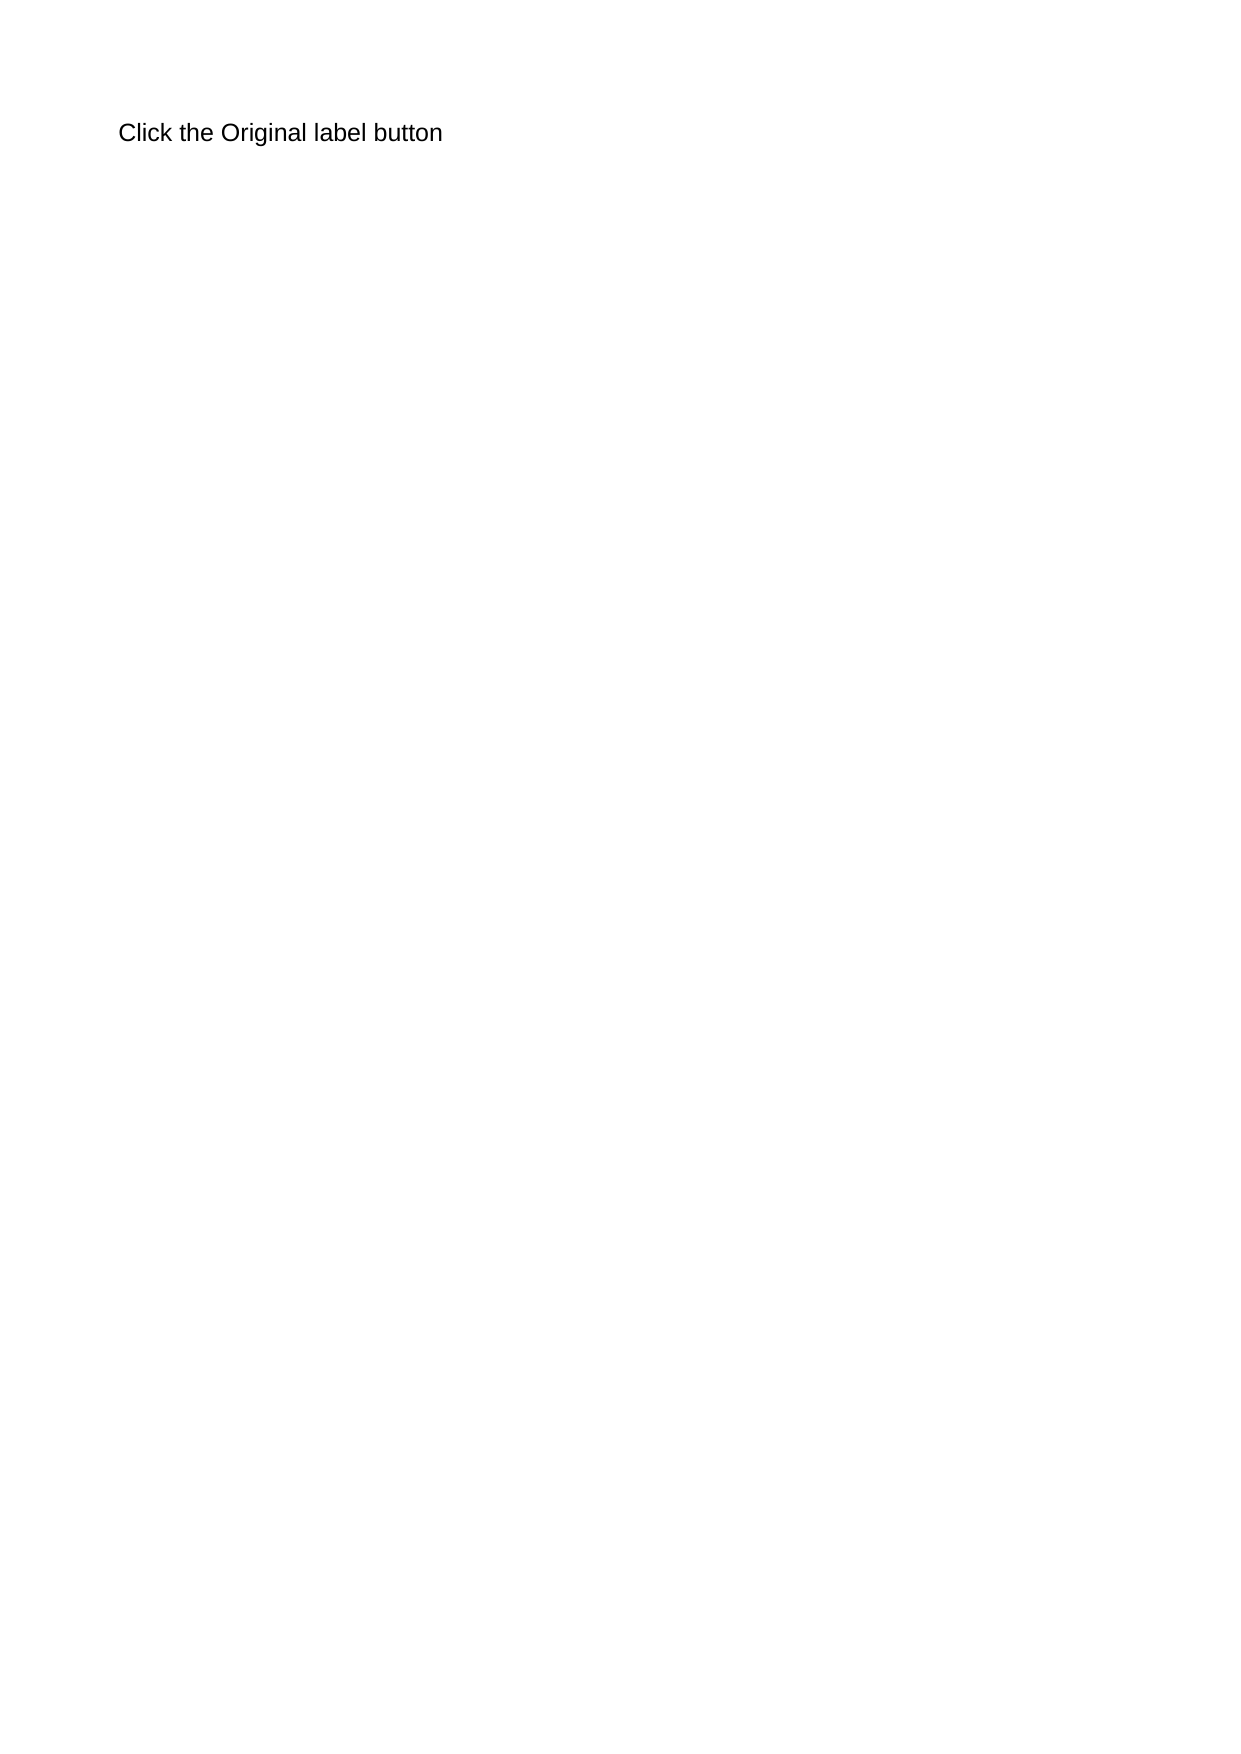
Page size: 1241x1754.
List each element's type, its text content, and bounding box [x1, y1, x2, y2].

text Click the Original label button [118, 118, 1122, 147]
